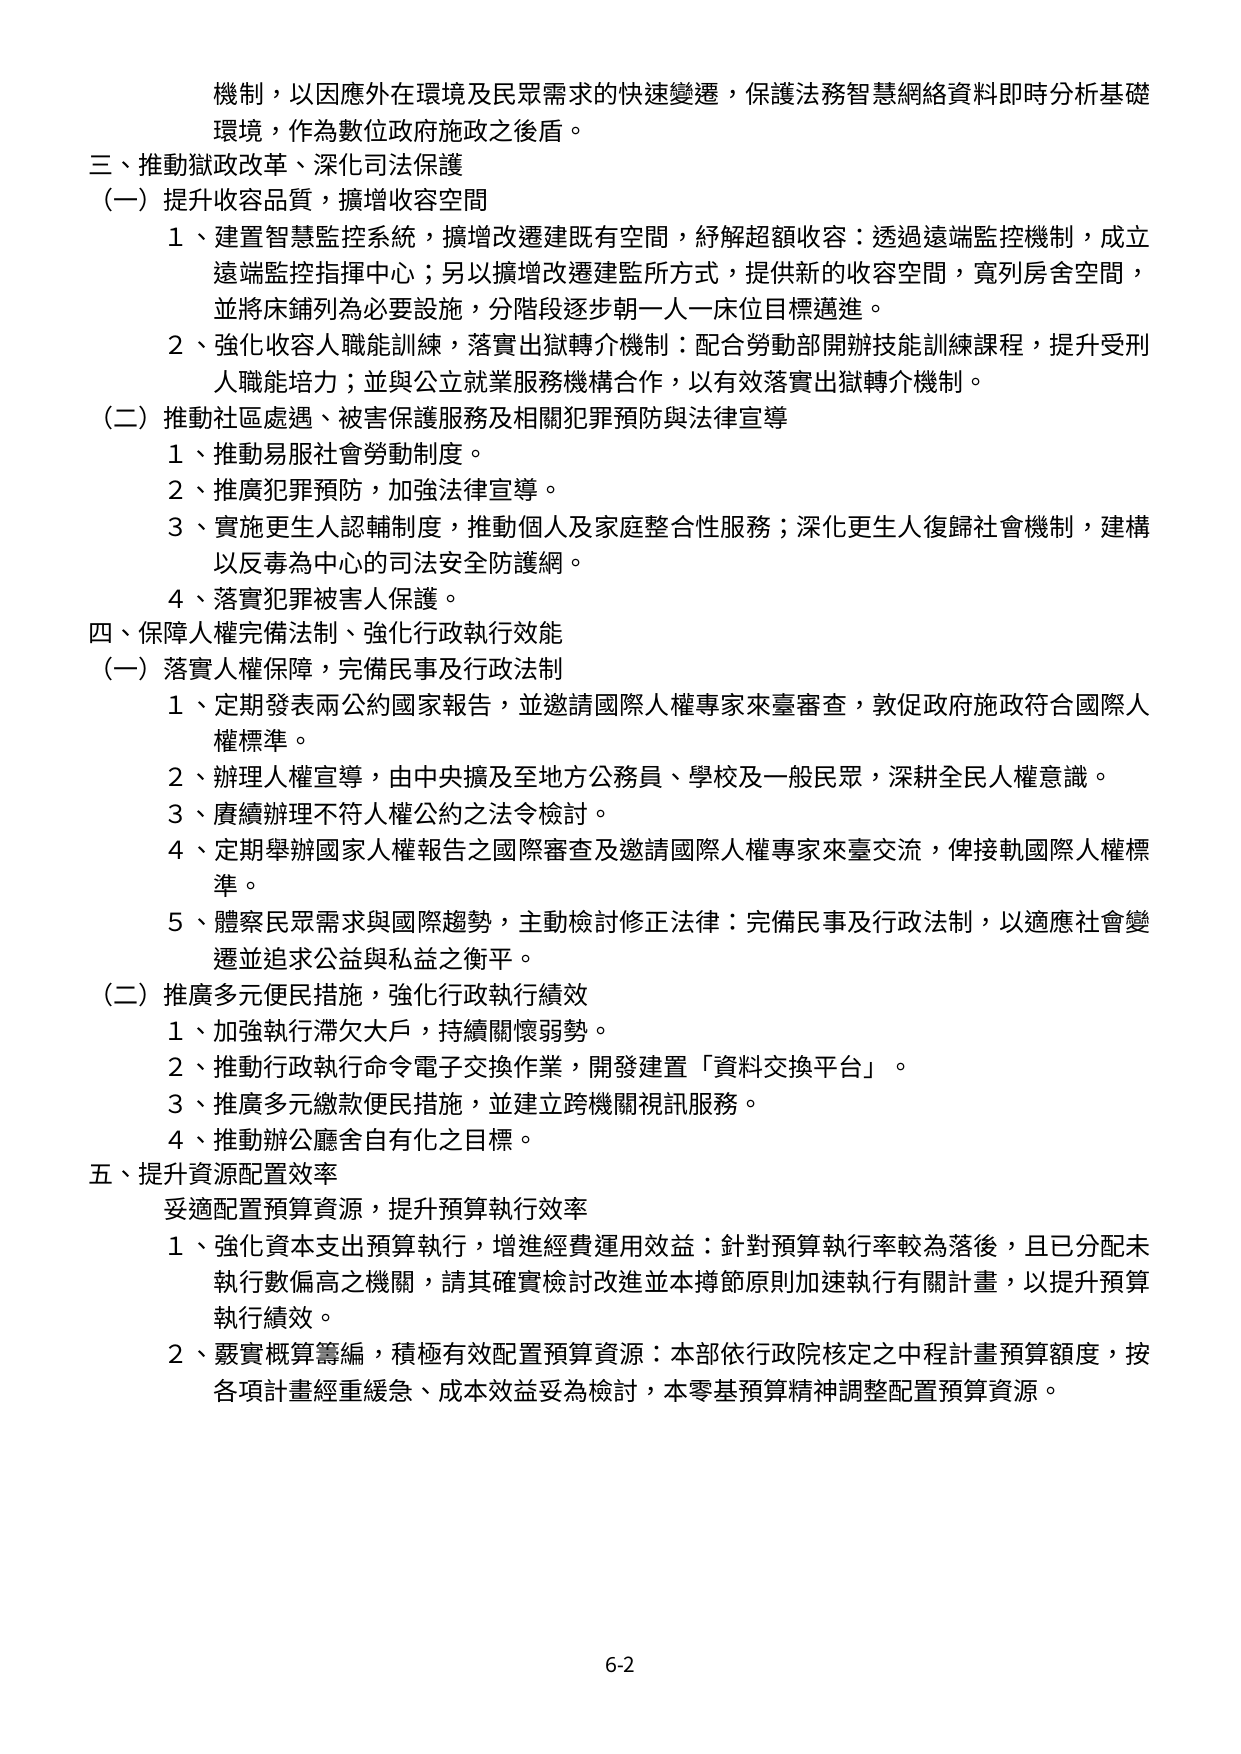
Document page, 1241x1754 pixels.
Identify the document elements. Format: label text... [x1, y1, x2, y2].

text ３、推廣多元繳款便民措施，並建立跨機關視訊服務。 [164, 1084, 1152, 1120]
text １、建置智慧監控系統，擴增改遷建既有空間，紓解超額收容：透過遠端監控機制，成立遠端監控指揮中心；另以擴增改遷建監所方式，提供新的收容空間，寬列房舍空間，並將床鋪列為必要設施，分階段逐步朝一人一床位目標邁進。 [164, 217, 1152, 326]
text 三、推動獄政改革、深化司法保護 [89, 147, 1152, 181]
text １、強化資本支出預算執行，增進經費運用效益：針對預算執行率較為落後，且已分配未執行數偏高之機關，請其確實檢討改進並本撙節原則加速執行有關計畫，以提升預算執行績效。 [164, 1226, 1152, 1335]
text ２、推動行政執行命令電子交換作業，開發建置「資料交換平台」。 [164, 1048, 1152, 1084]
text ２、推廣犯罪預防，加強法律宣導。 [164, 471, 1152, 507]
text 四、保障人權完備法制、強化行政執行效能 [89, 616, 1152, 649]
text （二）推廣多元便民措施，強化行政執行績效 [89, 975, 1152, 1012]
text ４、推動辦公廳舍自有化之目標。 [164, 1120, 1152, 1157]
text 機制，以因應外在環境及民眾需求的快速變遷，保護法務智慧網絡資料即時分析基礎環境，作為數位政府施政之後盾。 [164, 75, 1152, 147]
text １、定期發表兩公約國家報告，並邀請國際人權專家來臺審查，敦促政府施政符合國際人權標準。 [164, 685, 1152, 758]
text （二）推動社區處遇、被害保護服務及相關犯罪預防與法律宣導 [89, 398, 1152, 434]
text 妥適配置預算資源，提升預算執行效率 [164, 1190, 1152, 1226]
text １、加強執行滯欠大戶，持續關懷弱勢。 [164, 1012, 1152, 1048]
text ４、落實犯罪被害人保護。 [164, 579, 1152, 616]
text ２、強化收容人職能訓練，落實出獄轉介機制：配合勞動部開辦技能訓練課程，提升受刑人職能培力；並與公立就業服務機構合作，以有效落實出獄轉介機制。 [164, 326, 1152, 398]
text （一）提升收容品質，擴增收容空間 [89, 181, 1152, 217]
text ３、賡續辦理不符人權公約之法令檢討。 [164, 794, 1152, 830]
text （一）落實人權保障，完備民事及行政法制 [89, 649, 1152, 685]
text ４、定期舉辦國家人權報告之國際審查及邀請國際人權專家來臺交流，俾接軌國際人權標準。 [164, 830, 1152, 903]
text ２、辦理人權宣導，由中央擴及至地方公務員、學校及一般民眾，深耕全民人權意識。 [164, 758, 1152, 794]
text ３、實施更生人認輔制度，推動個人及家庭整合性服務；深化更生人復歸社會機制，建構以反毒為中心的司法安全防護網。 [164, 507, 1152, 579]
text ２、覈實概算籌編，積極有效配置預算資源：本部依行政院核定之中程計畫預算額度，按各項計畫經重緩急、成本效益妥為檢討，本零基預算精神調整配置預算資源。 [164, 1335, 1152, 1407]
text １、推動易服社會勞動制度。 [164, 434, 1152, 471]
text 五、提升資源配置效率 [89, 1157, 1152, 1190]
text ５、體察民眾需求與國際趨勢，主動檢討修正法律：完備民事及行政法制，以適應社會變遷並追求公益與私益之衡平。 [164, 903, 1152, 975]
